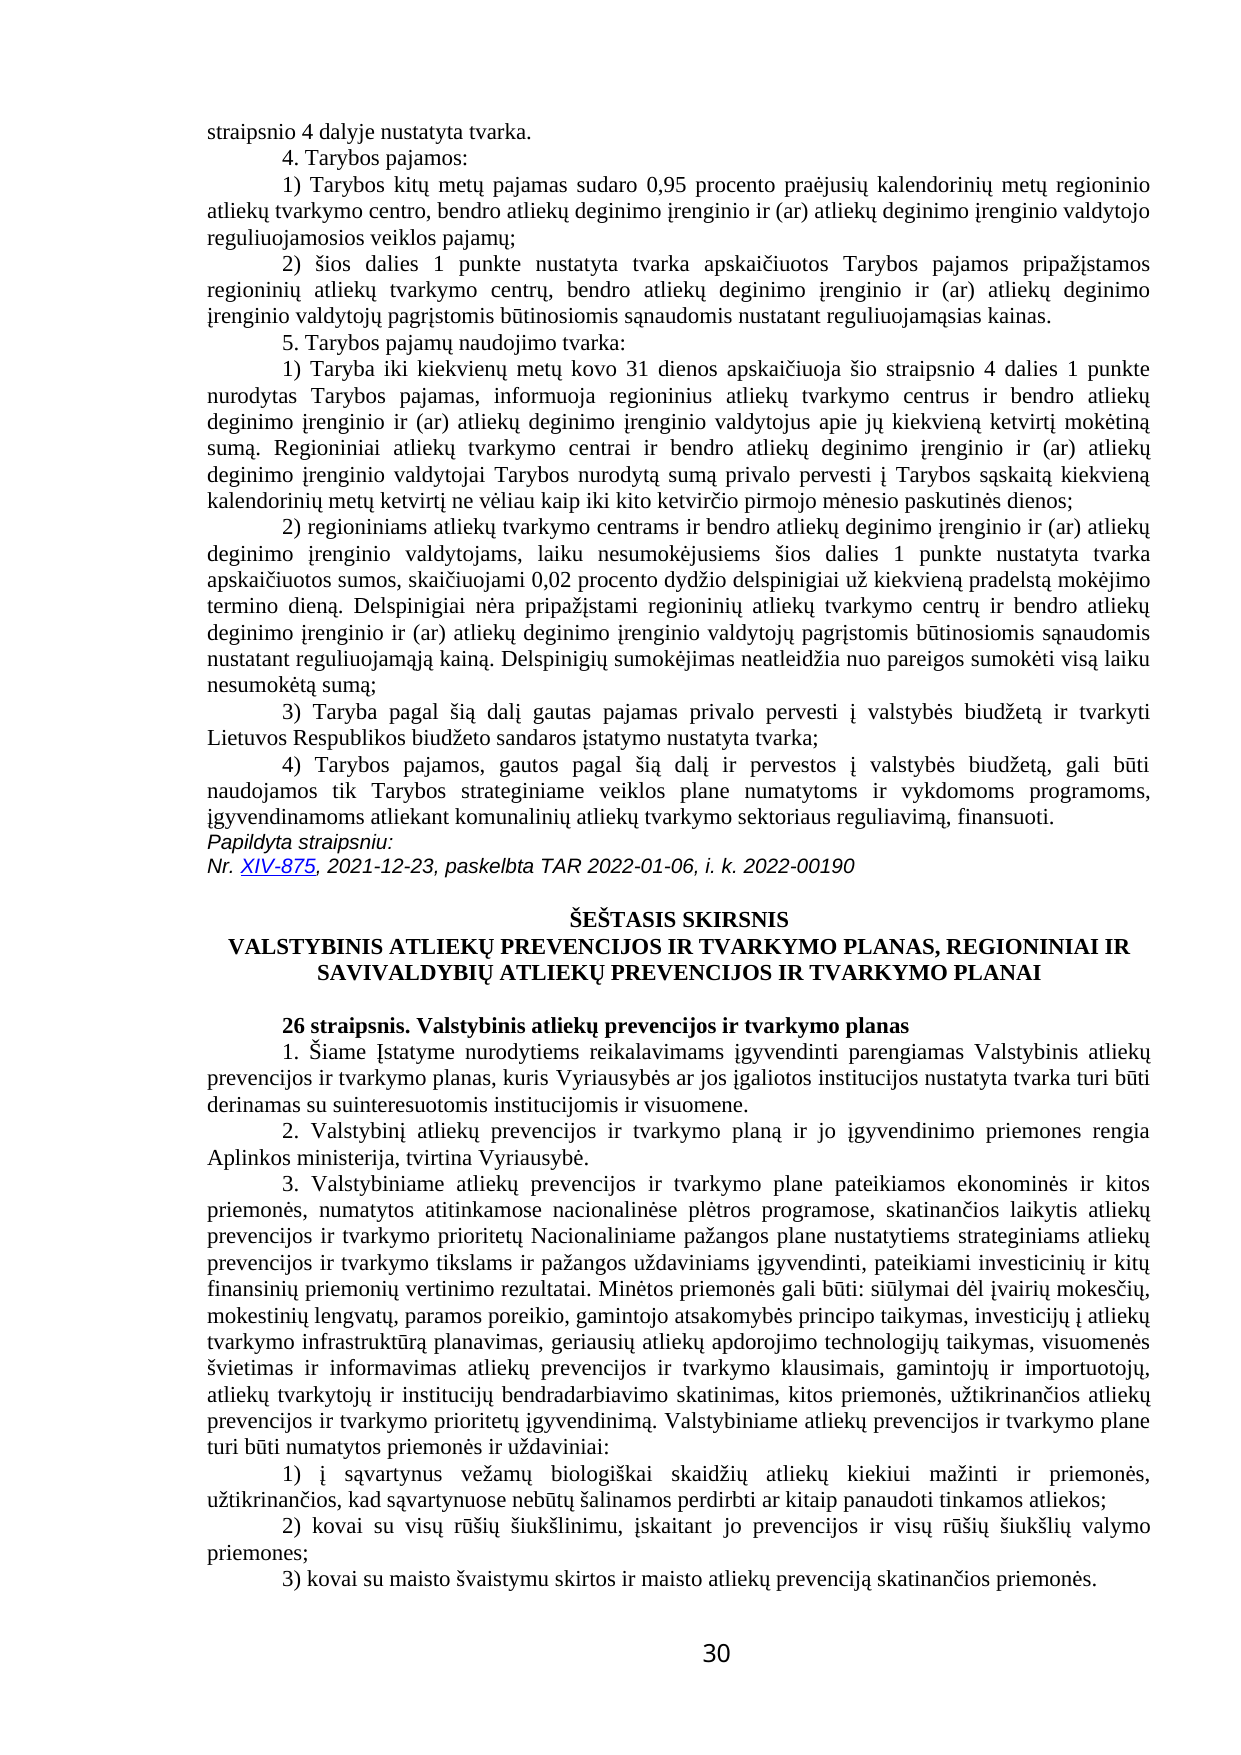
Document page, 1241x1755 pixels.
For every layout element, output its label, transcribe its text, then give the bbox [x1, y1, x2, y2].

text 26 straipsnis. Valstybinis atliekų prevencijos ir tvarkymo planas [207, 1012, 1152, 1038]
text 2) šios dalies 1 punkte nustatyta tvarka apskaičiuotos Tarybos pajamos pripažįstamos regioninių atliekų tvarkymo centrų, bendro atliekų deginimo įrenginio ir (ar) atliekų deginimo įrenginio valdytojų pagrįstomis būtinosiomis sąnaudomis nustatant reguliuojamąsias kainas. [207, 250, 1152, 329]
text 4) Tarybos pajamos, gautos pagal šią dalį ir pervestos į valstybės biudžetą, gali būti naudojamos tik Tarybos strateginiame veiklos plane numatytoms ir vykdomoms programoms, įgyvendinamoms atliekant komunalinių atliekų tvarkymo sektoriaus reguliavimą, finansuoti. [207, 751, 1152, 830]
text 1) Taryba iki kiekvienų metų kovo 31 dienos apskaičiuoja šio straipsnio 4 dalies 1 punkte nurodytas Tarybos pajamas, informuoja regioninius atliekų tvarkymo centrus ir bendro atliekų deginimo įrenginio ir (ar) atliekų deginimo įrenginio valdytojus apie jų kiekvieną ketvirtį mokėtiną sumą. Regioniniai atliekų tvarkymo centrai ir bendro atliekų deginimo įrenginio ir (ar) atliekų deginimo įrenginio valdytojai Tarybos nurodytą sumą privalo pervesti į Tarybos sąskaitą kiekvieną kalendorinių metų ketvirtį ne vėliau kaip iki kito ketvirčio pirmojo mėnesio paskutinės dienos; [207, 355, 1152, 513]
text 1) Tarybos kitų metų pajamas sudaro 0,95 procento praėjusių kalendorinių metų regioninio atliekų tvarkymo centro, bendro atliekų deginimo įrenginio ir (ar) atliekų deginimo įrenginio valdytojo reguliuojamosios veiklos pajamų; [207, 171, 1152, 250]
text Papildyta straipsniu: [207, 830, 1152, 854]
text 1. Šiame Įstatyme nurodytiems reikalavimams įgyvendinti parengiamas Valstybinis atliekų prevencijos ir tvarkymo planas, kuris Vyriausybės ar jos įgaliotos institucijos nustatyta tvarka turi būti derinamas su suinteresuotomis institucijomis ir visuomene. [207, 1038, 1152, 1117]
text 2) regioniniams atliekų tvarkymo centrams ir bendro atliekų deginimo įrenginio ir (ar) atliekų deginimo įrenginio valdytojams, laiku nesumokėjusiems šios dalies 1 punkte nustatyta tvarka apskaičiuotos sumos, skaičiuojami 0,02 procento dydžio delspinigiai už kiekvieną pradelstą mokėjimo termino dieną. Delspinigiai nėra pripažįstami regioninių atliekų tvarkymo centrų ir bendro atliekų deginimo įrenginio ir (ar) atliekų deginimo įrenginio valdytojų pagrįstomis būtinosiomis sąnaudomis nustatant reguliuojamąją kainą. Delspinigių sumokėjimas neatleidžia nuo pareigos sumokėti visą laiku nesumokėtą sumą; [207, 513, 1152, 698]
text 2. Valstybinį atliekų prevencijos ir tvarkymo planą ir jo įgyvendinimo priemones rengia Aplinkos ministerija, tvirtina Vyriausybė. [207, 1117, 1152, 1170]
text 4. Tarybos pajamos: [207, 144, 1152, 171]
text straipsnio 4 dalyje nustatyta tvarka. [207, 118, 1152, 144]
text VALSTYBINIS ATLIEKŲ PREVENCIJOS IR TVARKYMO PLANAS, REGIONINIAI IR SAVIVALDYBIŲ ATLIEKŲ PREVENCIJOS IR TVARKYMO PLANAI [207, 933, 1152, 985]
text 1) į sąvartynus vežamų biologiškai skaidžių atliekų kiekiui mažinti ir priemonės, užtikrinančios, kad sąvartynuose nebūtų šalinamos perdirbti ar kitaip panaudoti tinkamos atliekos; [207, 1460, 1152, 1512]
text 2) kovai su visų rūšių šiukšlinimu, įskaitant jo prevencijos ir visų rūšių šiukšlių valymo priemones; [207, 1512, 1152, 1565]
text Nr. XIV-875, 2021-12-23, paskelbta TAR 2022-01-06, i. k. 2022-00190 [207, 854, 1152, 878]
text 5. Tarybos pajamų naudojimo tvarka: [207, 329, 1152, 355]
text 3) Taryba pagal šią dalį gautas pajamas privalo pervesti į valstybės biudžetą ir tvarkyti Lietuvos Respublikos biudžeto sandaros įstatymo nustatyta tvarka; [207, 698, 1152, 751]
text 3) kovai su maisto švaistymu skirtos ir maisto atliekų prevenciją skatinančios priemonės. [207, 1565, 1152, 1592]
text 3. Valstybiniame atliekų prevencijos ir tvarkymo plane pateikiamos ekonominės ir kitos priemonės, numatytos atitinkamose nacionalinėse plėtros programose, skatinančios laikytis atliekų prevencijos ir tvarkymo prioritetų Nacionaliniame pažangos plane nustatytiems strateginiams atliekų prevencijos ir tvarkymo tikslams ir pažangos uždaviniams įgyvendinti, pateikiami investicinių ir kitų finansinių priemonių vertinimo rezultatai. Minėtos priemonės gali būti: siūlymai dėl įvairių mokesčių, mokestinių lengvatų, paramos poreikio, gamintojo atsakomybės principo taikymas, investicijų į atliekų tvarkymo infrastruktūrą planavimas, geriausių atliekų apdorojimo technologijų taikymas, visuomenės švietimas ir informavimas atliekų prevencijos ir tvarkymo klausimais, gamintojų ir importuotojų, atliekų tvarkytojų ir institucijų bendradarbiavimo skatinimas, kitos priemonės, užtikrinančios atliekų prevencijos ir tvarkymo prioritetų įgyvendinimą. Valstybiniame atliekų prevencijos ir tvarkymo plane turi būti numatytos priemonės ir uždaviniai: [207, 1170, 1152, 1460]
text ŠEŠTASIS SKIRSNIS [207, 906, 1152, 933]
